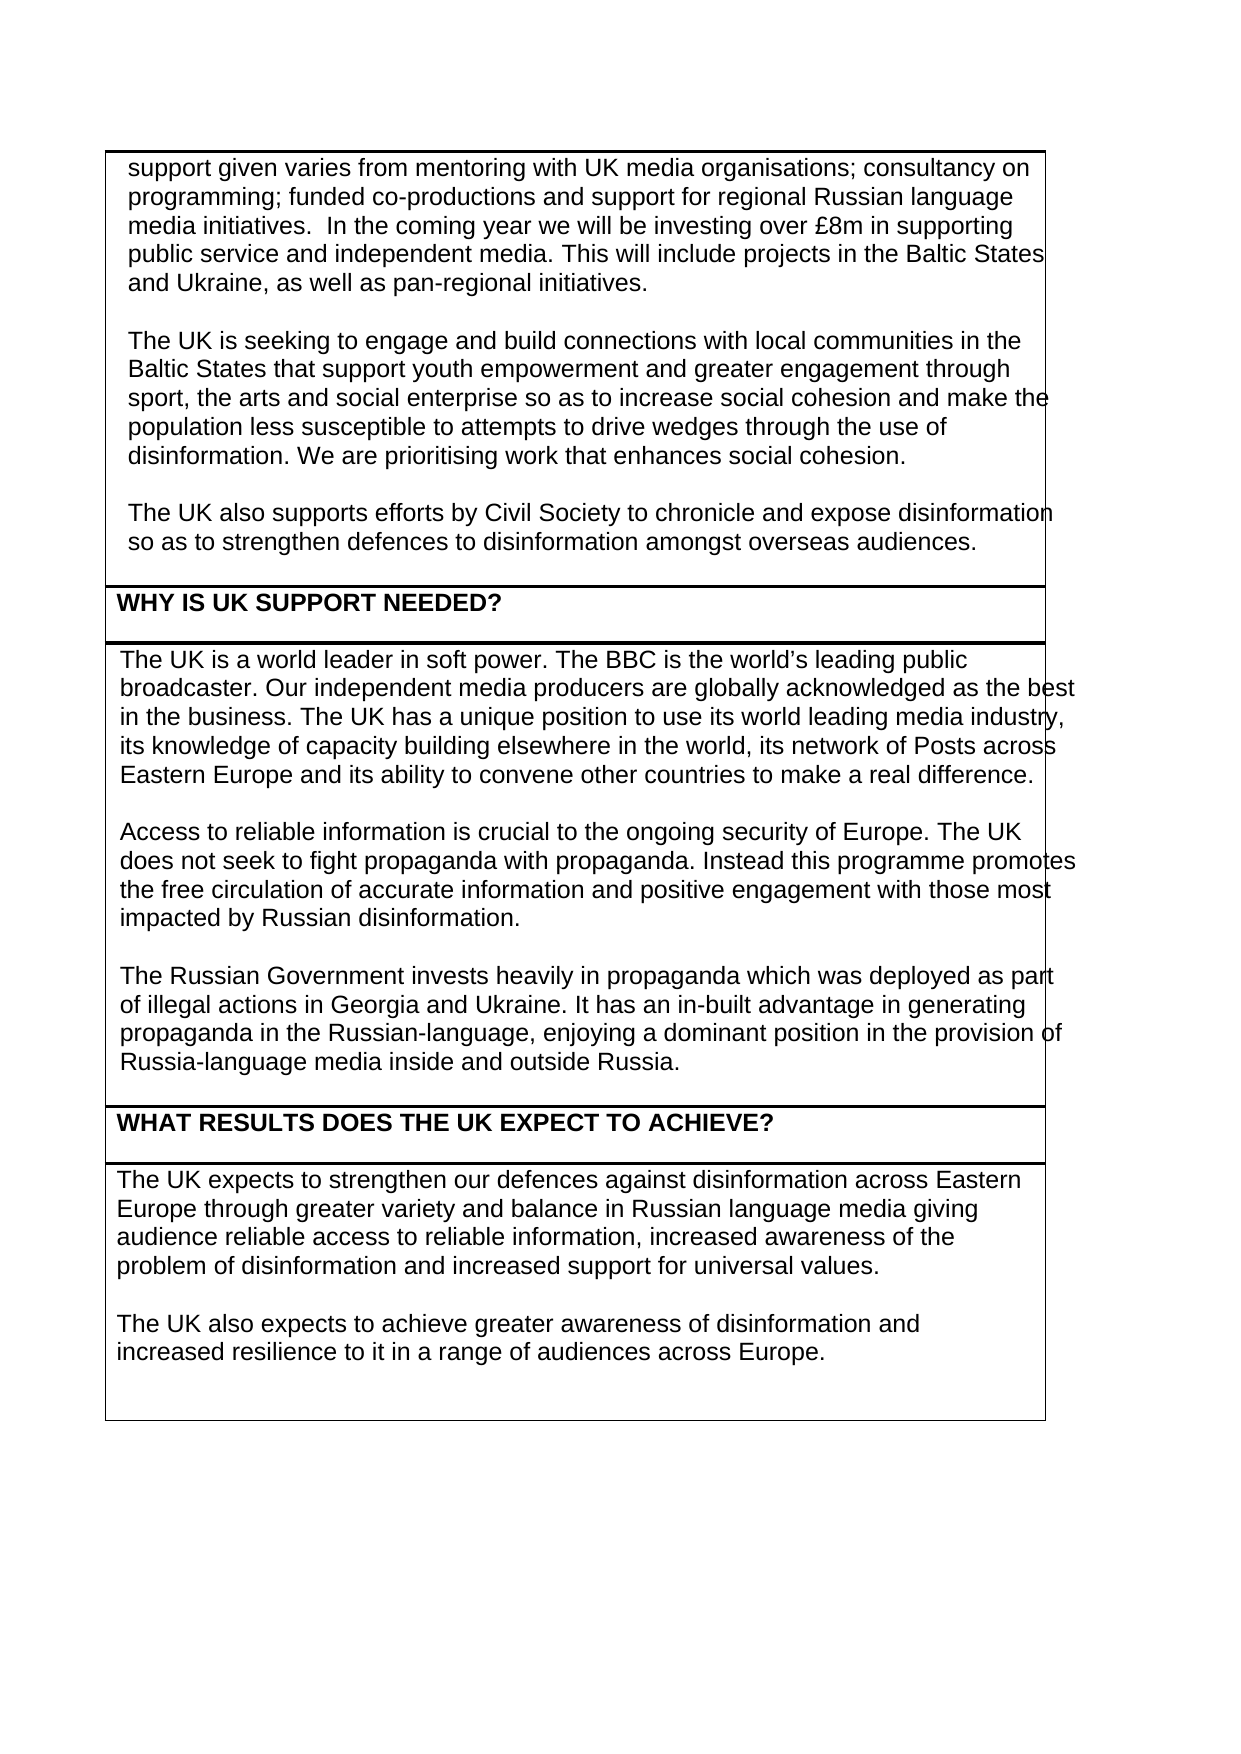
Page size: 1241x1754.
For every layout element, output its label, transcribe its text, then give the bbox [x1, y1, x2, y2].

table_cell WHY IS UK SUPPORT NEEDED? [106, 588, 1045, 641]
table_cell WHAT RESULTS DOES THE UK EXPECT TO ACHIEVE? [106, 1108, 1045, 1162]
table_cell [106, 153, 116, 584]
table_header The UK is working with a range of partners to enhance the quality of public service and independent media (including in the Russian language) so that it is able to support social cohesion, uphold universal values and provide communities in countries across Eastern Europe with access to reliable information. The types of support given varies from mentoring with UK media organisations; consultancy on programming; funded co-productions and support for regional Russian language media initiatives. In the coming year we will be investing over £8m in supporting public service and independent media. This will include projects in the Baltic States and Ukraine, as well as pan-regional initiatives. The UK is seeking to engage and build connections with local communities in the Baltic States that support youth empowerment and greater engagement through sport, the arts and social enterprise so as to increase social cohesion and make the population less susceptible to attempts to drive wedges through the use of disinformation. We are prioritising work that enhances social cohesion. The UK also supports efforts by Civil Society to chronicle and expose disinformation so as to strengthen defences to disinformation amongst overseas audiences. [116, 153, 1045, 584]
table_cell The UK expects to strengthen our defences against disinformation across Eastern Europe through greater variety and balance in Russian language media giving audience reliable access to reliable information, increased awareness of the problem of disinformation and increased support for universal values. The UK also expects to achieve greater awareness of disinformation and increased resilience to it in a range of audiences across Europe. [106, 1165, 1045, 1420]
table_header The UK is a world leader in soft power. The BBC is the world’s leading public broadcaster. Our independent media producers are globally acknowledged as the best in the business. The UK has a unique position to use its world leading media industry, its knowledge of capacity building elsewhere in the world, its network of Posts across Eastern Europe and its ability to convene other countries to make a real difference. Access to reliable information is crucial to the ongoing security of Europe. The UK does not seek to fight propaganda with propaganda. Instead this programme promotes the free circulation of accurate information and positive engagement with those most impacted by Russian disinformation. The Russian Government invests heavily in propaganda which was deployed as part of illegal actions in Georgia and Ukraine. It has an in-built advantage in generating propaganda in the Russian-language, enjoying a dominant position in the provision of Russia-language media inside and outside Russia. [116, 645, 1045, 1104]
table_cell [106, 645, 1045, 1105]
